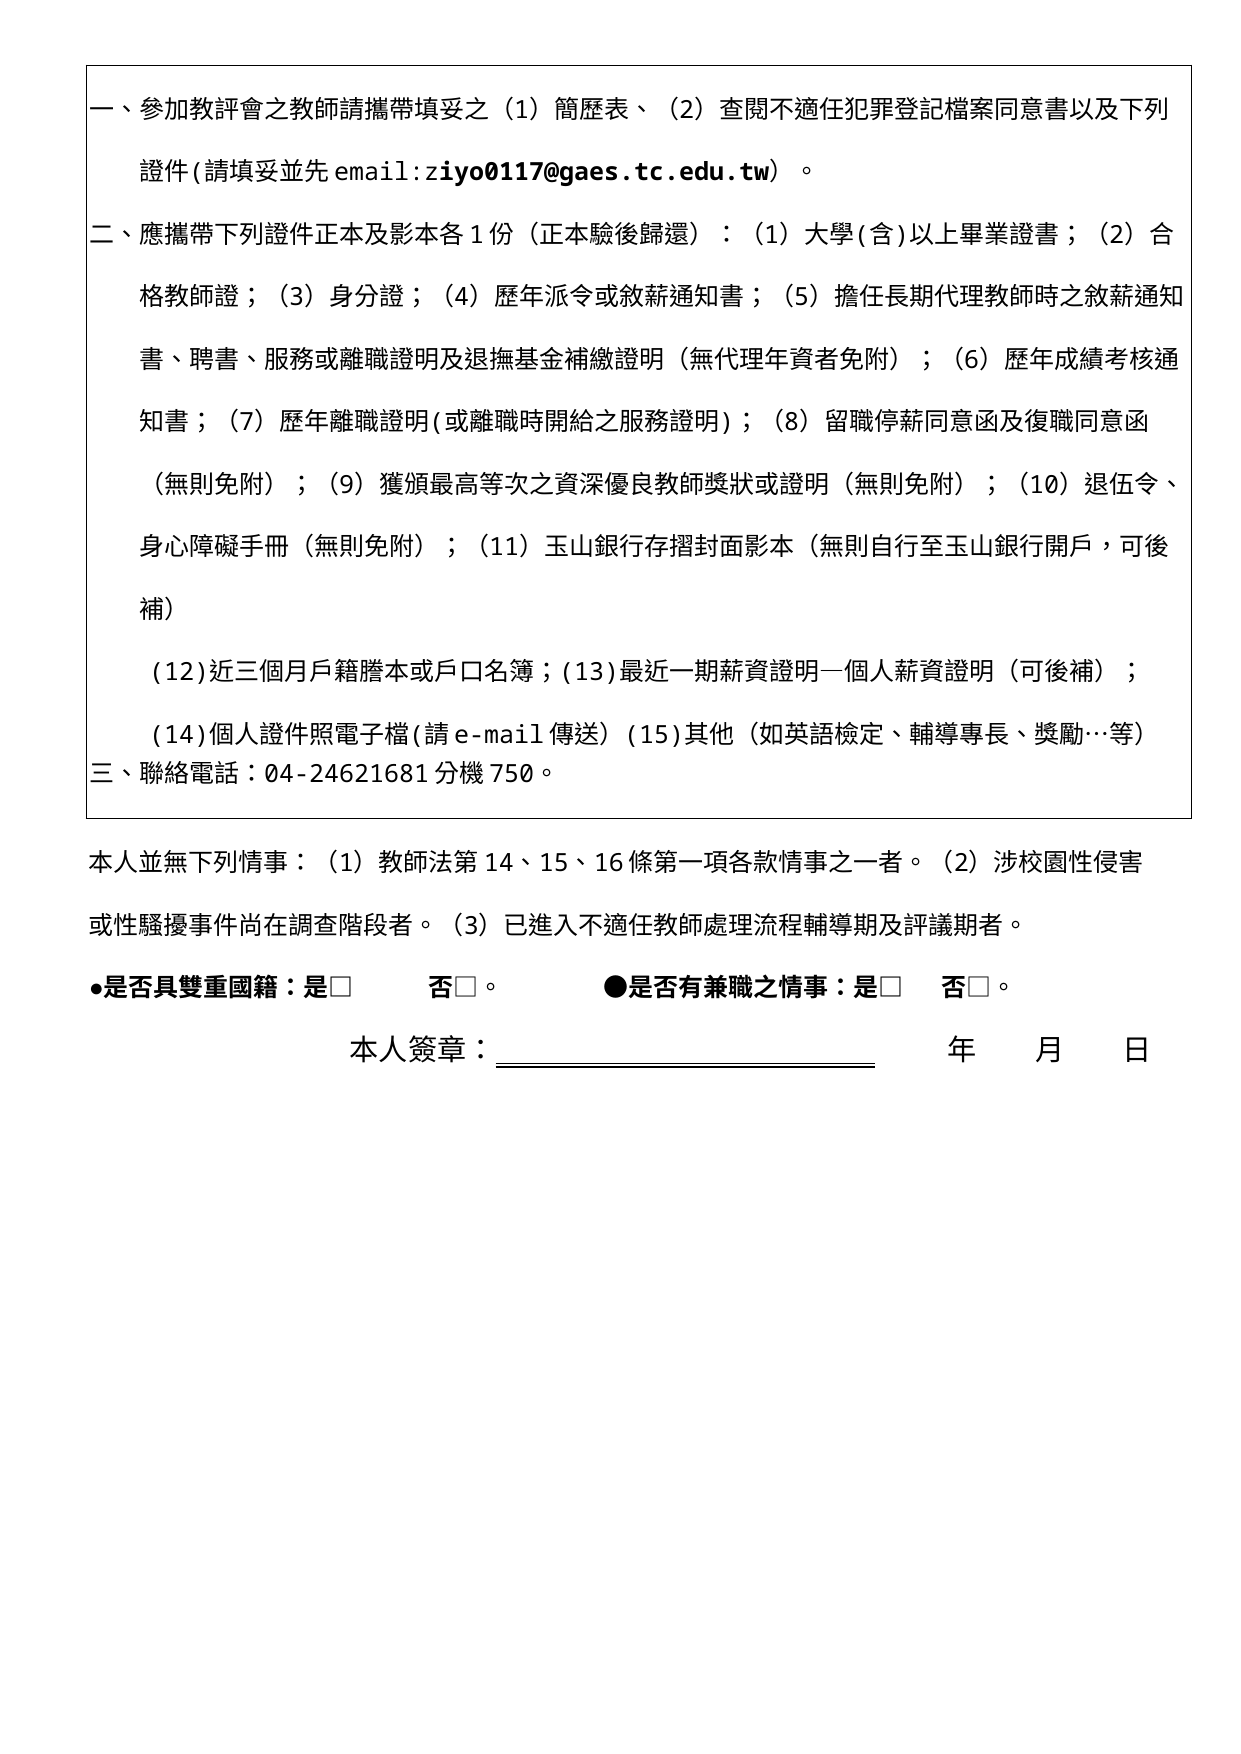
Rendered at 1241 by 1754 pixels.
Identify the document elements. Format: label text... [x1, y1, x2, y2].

text 本人簽章： 年 月 日 [89, 1007, 1152, 1069]
table_cell 一、參加教評會之教師請攜帶填妥之（1）簡歷表、（2）查閱不適任犯罪登記檔案同意書以及下列證件(請填妥並先email:ziyo0117@gaes.tc.edu.tw）。 二、應攜帶下列證件正本及影本各1份（正本驗後歸還）：（1）大學(含)以上畢業證書；（2）合格教師證；（3）身分證；（4）歷年派令或敘薪通知書；（5）擔任長期代理教師時之敘薪通知書、聘書、服務或離職證明及退撫基金補繳證明（無代理年資者免附）；（6）歷年成績考核通知書；（7）歷年離職證明(或離職時開給之服務證明)；（8）留職停薪同意函及復職同意函（無則免附）；（9）獲頒最高等次之資深優良教師獎狀或證明（無則免附）；（10）退伍令、身心障礙手冊（無則免附）；（11）玉山銀行存摺封面影本（無則自行至玉山銀行開戶，可後補） (12)近三個月戶籍謄本或戶口名簿；(13)最近一期薪資證明—個人薪資證明（可後補）； (14)個人證件照電子檔(請e-mail傳送）(15)其他（如英語檢定、輔導專長、獎勵…等） 三、聯絡電話：04-24621681分機750。 [87, 66, 1191, 818]
text ●是否具雙重國籍：是□ 否□。 ●是否有兼職之情事：是□ 否□。 [89, 944, 1152, 1007]
text 本人並無下列情事：（1）教師法第14、15、16條第一項各款情事之一者。（2）涉校園性侵害或性騷擾事件尚在調查階段者。（3）已進入不適任教師處理流程輔導期及評議期者。 [89, 819, 1152, 944]
